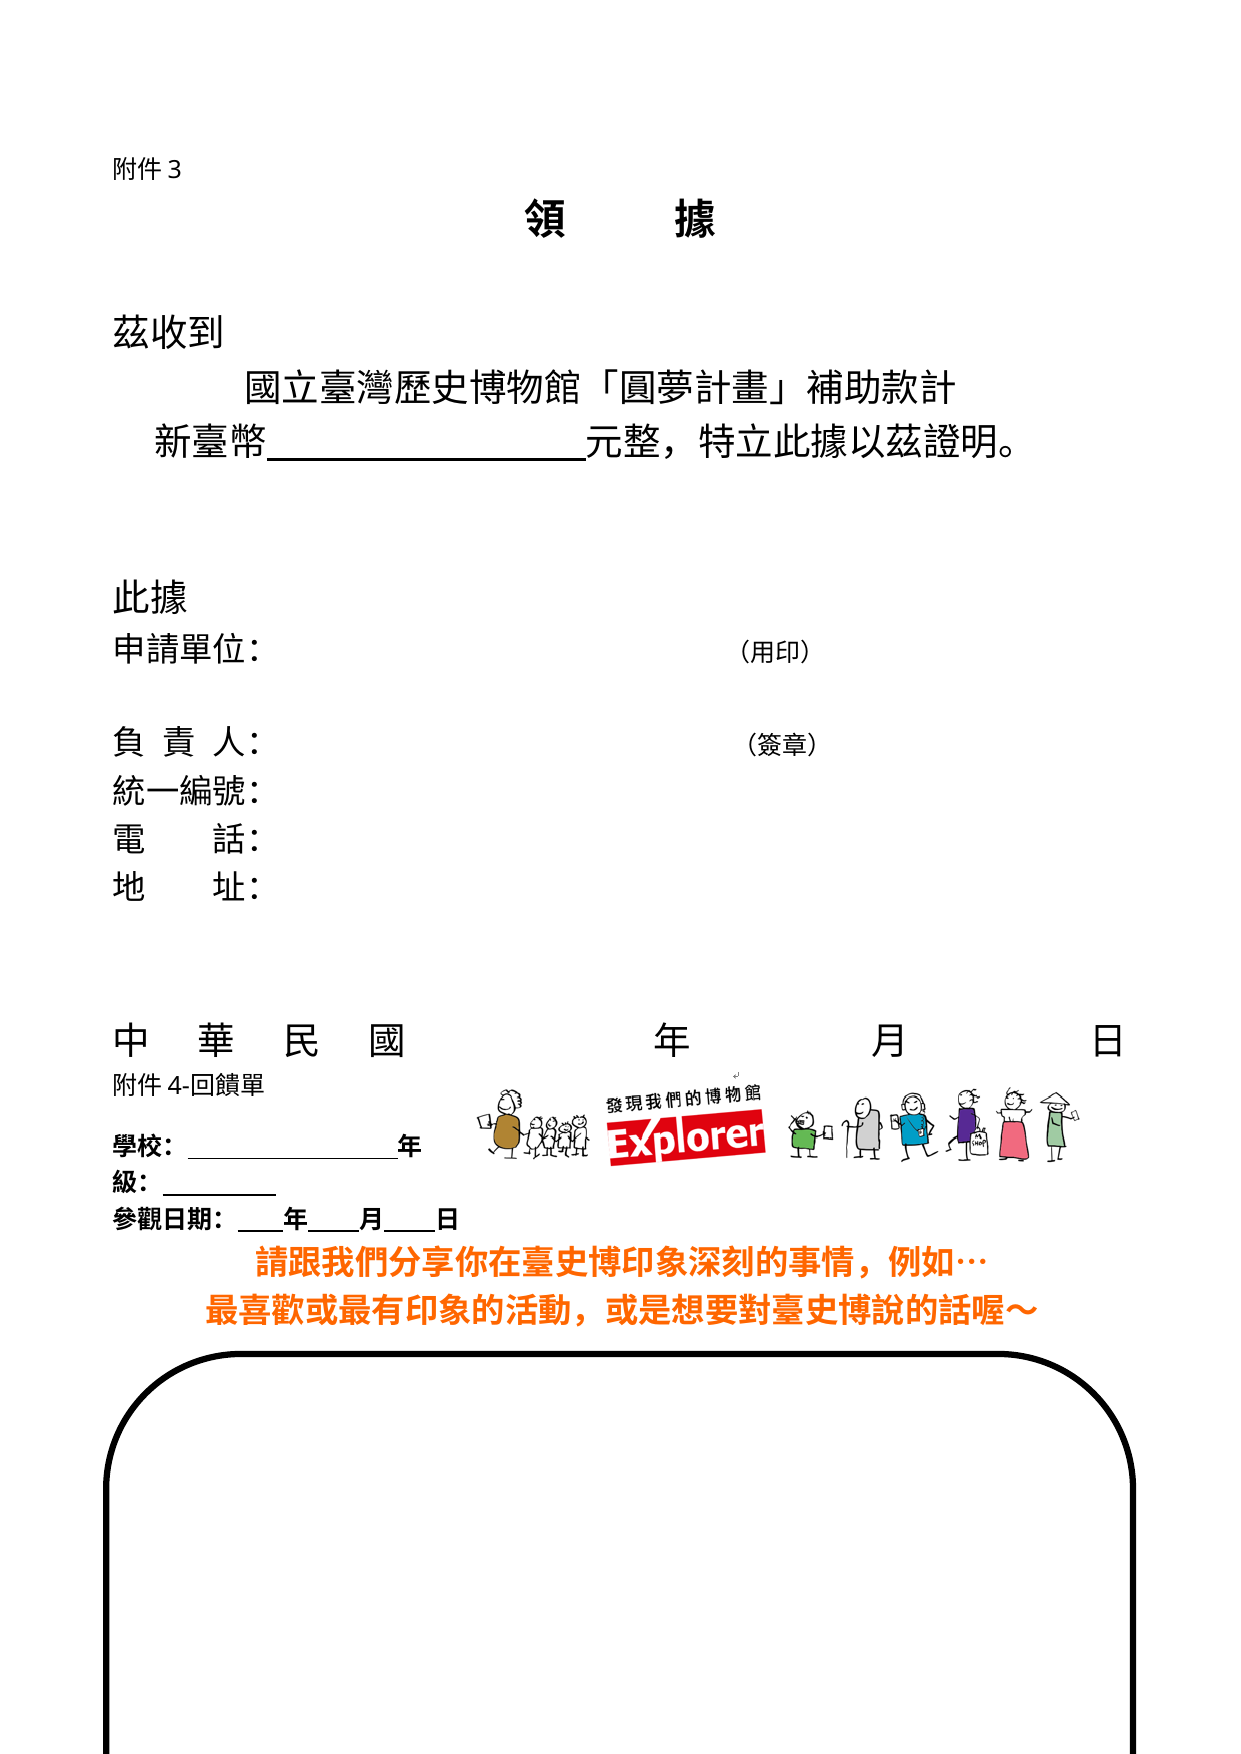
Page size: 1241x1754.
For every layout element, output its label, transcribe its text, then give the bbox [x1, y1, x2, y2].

text 請跟我們分享你在臺史博印象深刻的事情，例如… [174, 1235, 1069, 1284]
text 負 責 人： （簽章） [112, 716, 1128, 764]
text 新臺幣 元整，特立此據以茲證明。 [154, 412, 1128, 466]
text 參觀日期： 年 月 日 [112, 1199, 1128, 1235]
text 附件3 [112, 150, 1128, 186]
text [873, 1065, 1128, 1102]
text 茲收到 [112, 303, 1128, 358]
text 學校： 年級： [112, 1127, 1128, 1199]
text 地 址： [112, 861, 1128, 909]
text 申請單位： （用印） [112, 622, 1128, 671]
text 統一編號： [112, 764, 1128, 813]
text 電 話： [112, 813, 1128, 861]
text 中華民國 年 月 日 [112, 1011, 1128, 1065]
text 此據 [112, 568, 1128, 622]
text 領 據 [112, 186, 1128, 247]
text 最喜歡或最有印象的活動，或是想要對臺史博說的話喔～ [174, 1284, 1069, 1332]
text 國立臺灣歷史博物館「圓夢計畫」補助款計 [154, 358, 1128, 412]
picture [441, 1065, 873, 1118]
text 附件4-回饋單 [112, 1065, 441, 1102]
